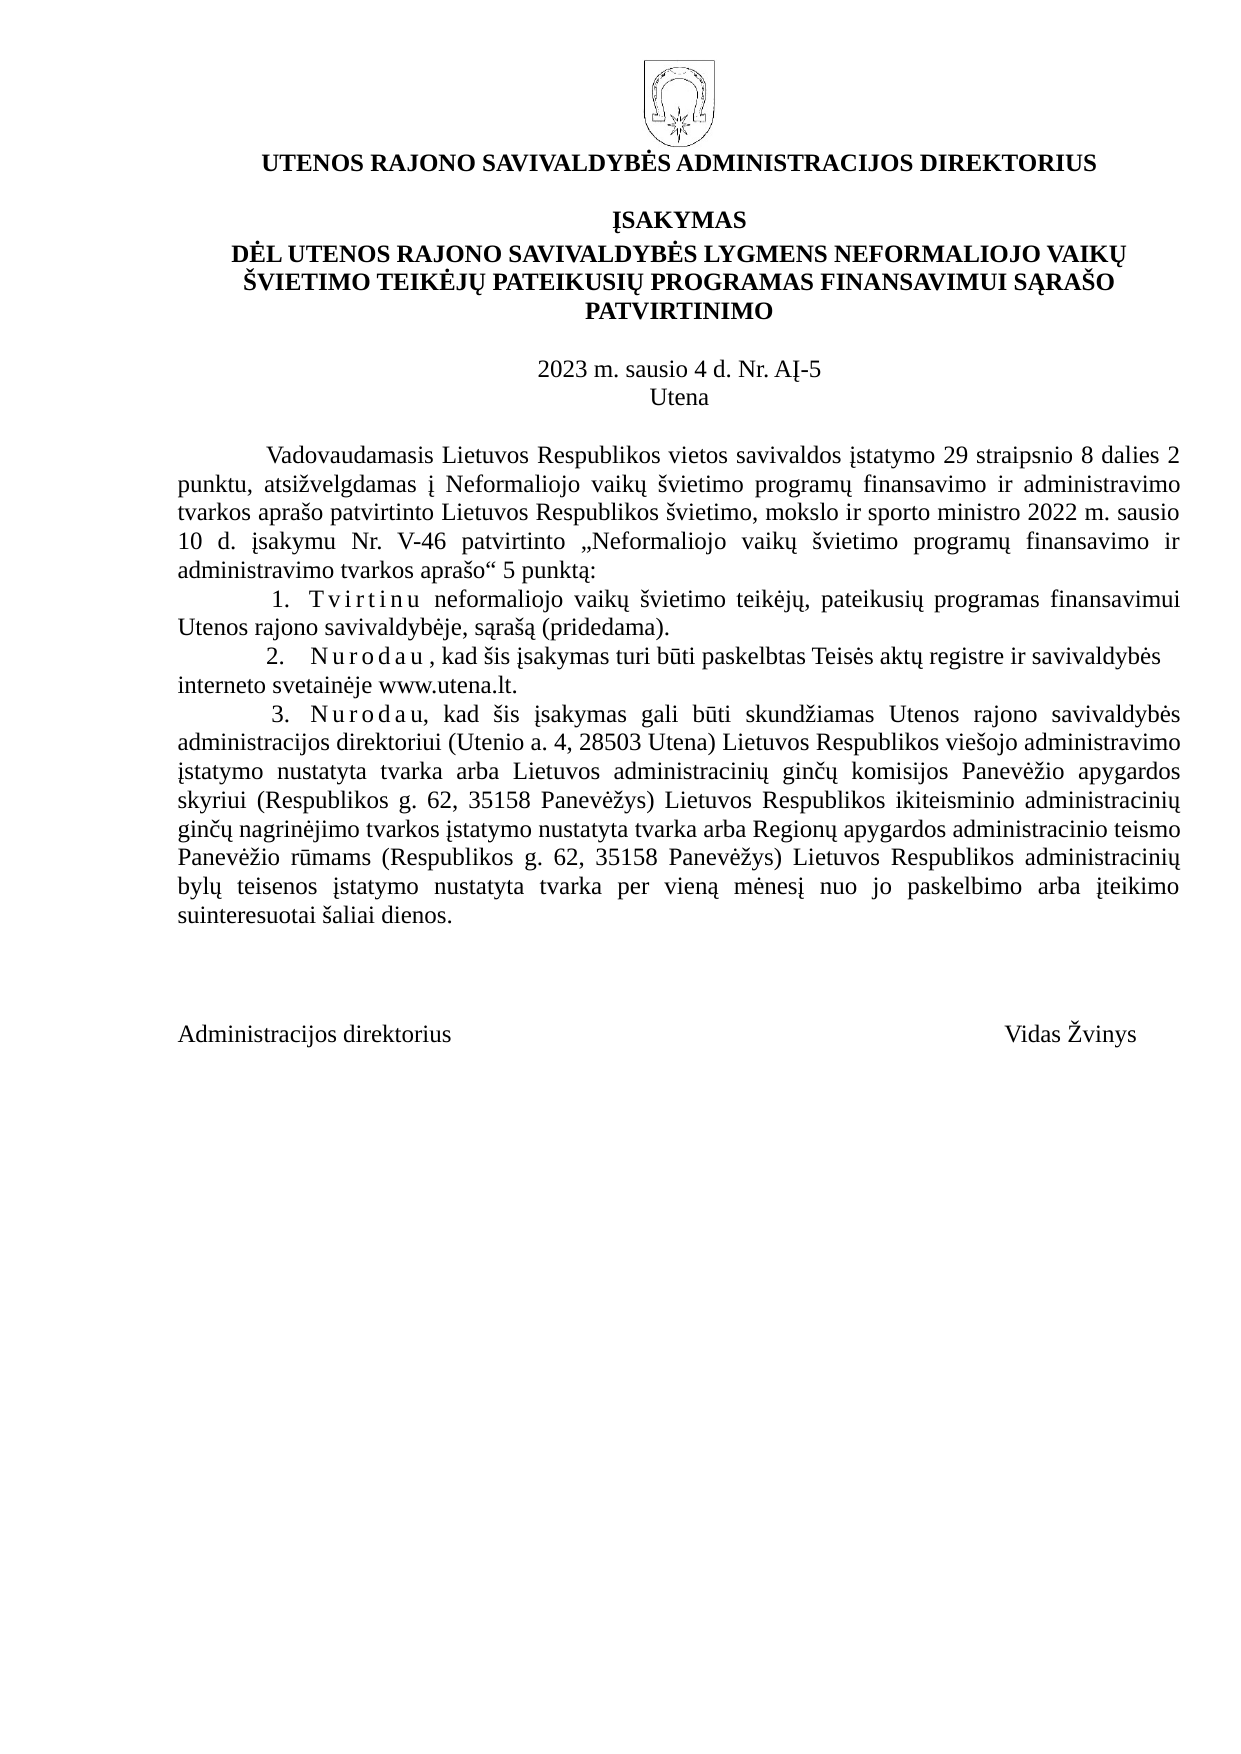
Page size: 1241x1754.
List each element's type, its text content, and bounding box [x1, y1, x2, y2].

text Administracijos direktorius Vidas Žvinys [177, 1019, 1181, 1048]
text Utena [177, 382, 1181, 411]
text Vadovaudamasis Lietuvos Respublikos vietos savivaldos įstatymo 29 straipsnio 8 dalies 2 punktu, atsižvelgdamas į Neformaliojo vaikų švietimo programų finansavimo ir administravimo tvarkos aprašo patvirtinto Lietuvos Respublikos švietimo, mokslo ir sporto ministro 2022 m. sausio 10 d. įsakymu Nr. V-46 patvirtinto „Neformaliojo vaikų švietimo programų finansavimo ir administravimo tvarkos aprašo“ 5 punktą: [177, 440, 1181, 584]
text 3. Nurodau, kad šis įsakymas gali būti skundžiamas Utenos rajono savivaldybės administracijos direktoriui (Utenio a. 4, 28503 Utena) Lietuvos Respublikos viešojo administravimo įstatymo nustatyta tvarka arba Lietuvos administracinių ginčų komisijos Panevėžio apygardos skyriui (Respublikos g. 62, 35158 Panevėžys) Lietuvos Respublikos ikiteisminio administracinių ginčų nagrinėjimo tvarkos įstatymo nustatyta tvarka arba Regionų apygardos administracinio teismo Panevėžio rūmams (Respublikos g. 62, 35158 Panevėžys) Lietuvos Respublikos administracinių bylų teisenos įstatymo nustatyta tvarka per vieną mėnesį nuo jo paskelbimo arba įteikimo suinteresuotai šaliai dienos. [177, 699, 1181, 929]
text 2023 m. sausio 4 d. Nr. AĮ-5 [177, 354, 1181, 382]
text UTENOS RAJONO SAVIVALDYBĖS ADMINISTRACIJOS DIREKTORIUS [177, 148, 1181, 177]
text 1. Tvirtinu neformaliojo vaikų švietimo teikėjų, pateikusių programas finansavimui Utenos rajono savivaldybėje, sąrašą (pridedama). [177, 584, 1181, 641]
text 2. Nurodau , kad šis įsakymas turi būti paskelbtas Teisės aktų registre ir savivaldybės interneto svetainėje www.utena.lt. [177, 641, 1181, 699]
text ĮSAKYMAS [177, 206, 1181, 234]
text DĖL UTENOS RAJONO SAVIVALDYBĖS LYGMENS NEFORMALIOJO VAIKŲ ŠVIETIMO TEIKĖJŲ PATEIKUSIŲ PROGRAMAS FINANSAVIMUI SĄRAŠO PATVIRTINIMO [177, 239, 1181, 325]
